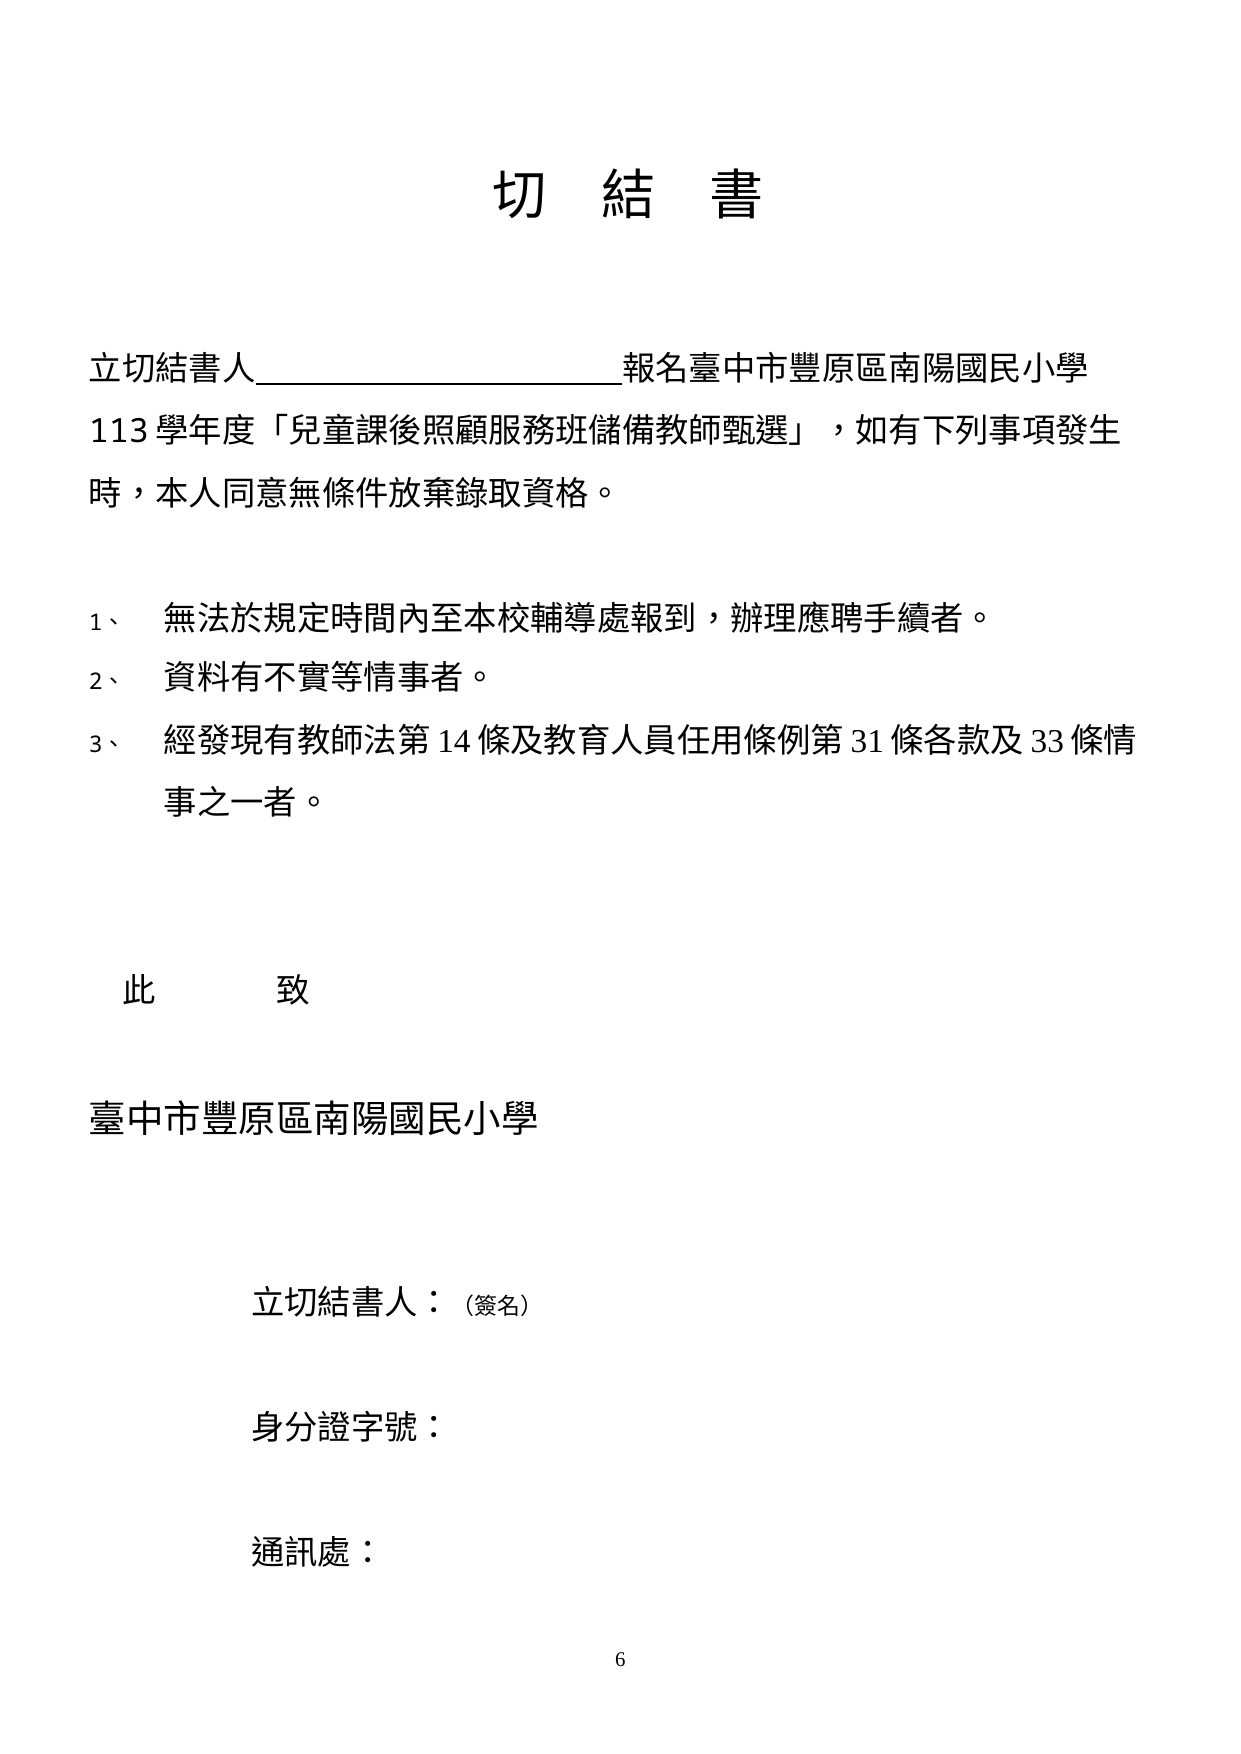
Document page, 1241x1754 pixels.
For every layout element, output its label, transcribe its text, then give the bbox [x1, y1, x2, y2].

text 此 致 [89, 949, 1152, 1011]
text 臺中市豐原區南陽國民小學 [89, 1074, 1152, 1136]
text 立切結書人：（簽名） [89, 1261, 1152, 1324]
text 通訊處： [89, 1511, 1152, 1574]
text 立切結書人 報名臺中市豐原區南陽國民小學113學年度「兒童課後照顧服務班儲備教師甄選」，如有下列事項發生時，本人同意無條件放棄錄取資格。 [89, 324, 1152, 511]
list 資料有不實等情事者。 [89, 636, 1152, 699]
text 身分證字號： [89, 1386, 1152, 1449]
list 無法於規定時間內至本校輔導處報到，辦理應聘手續者。 [89, 574, 1152, 636]
text 切 結 書 [89, 118, 1167, 243]
list 經發現有教師法第14條及教育人員任用條例第31條各款及33條情事之一者。 [89, 699, 1152, 824]
